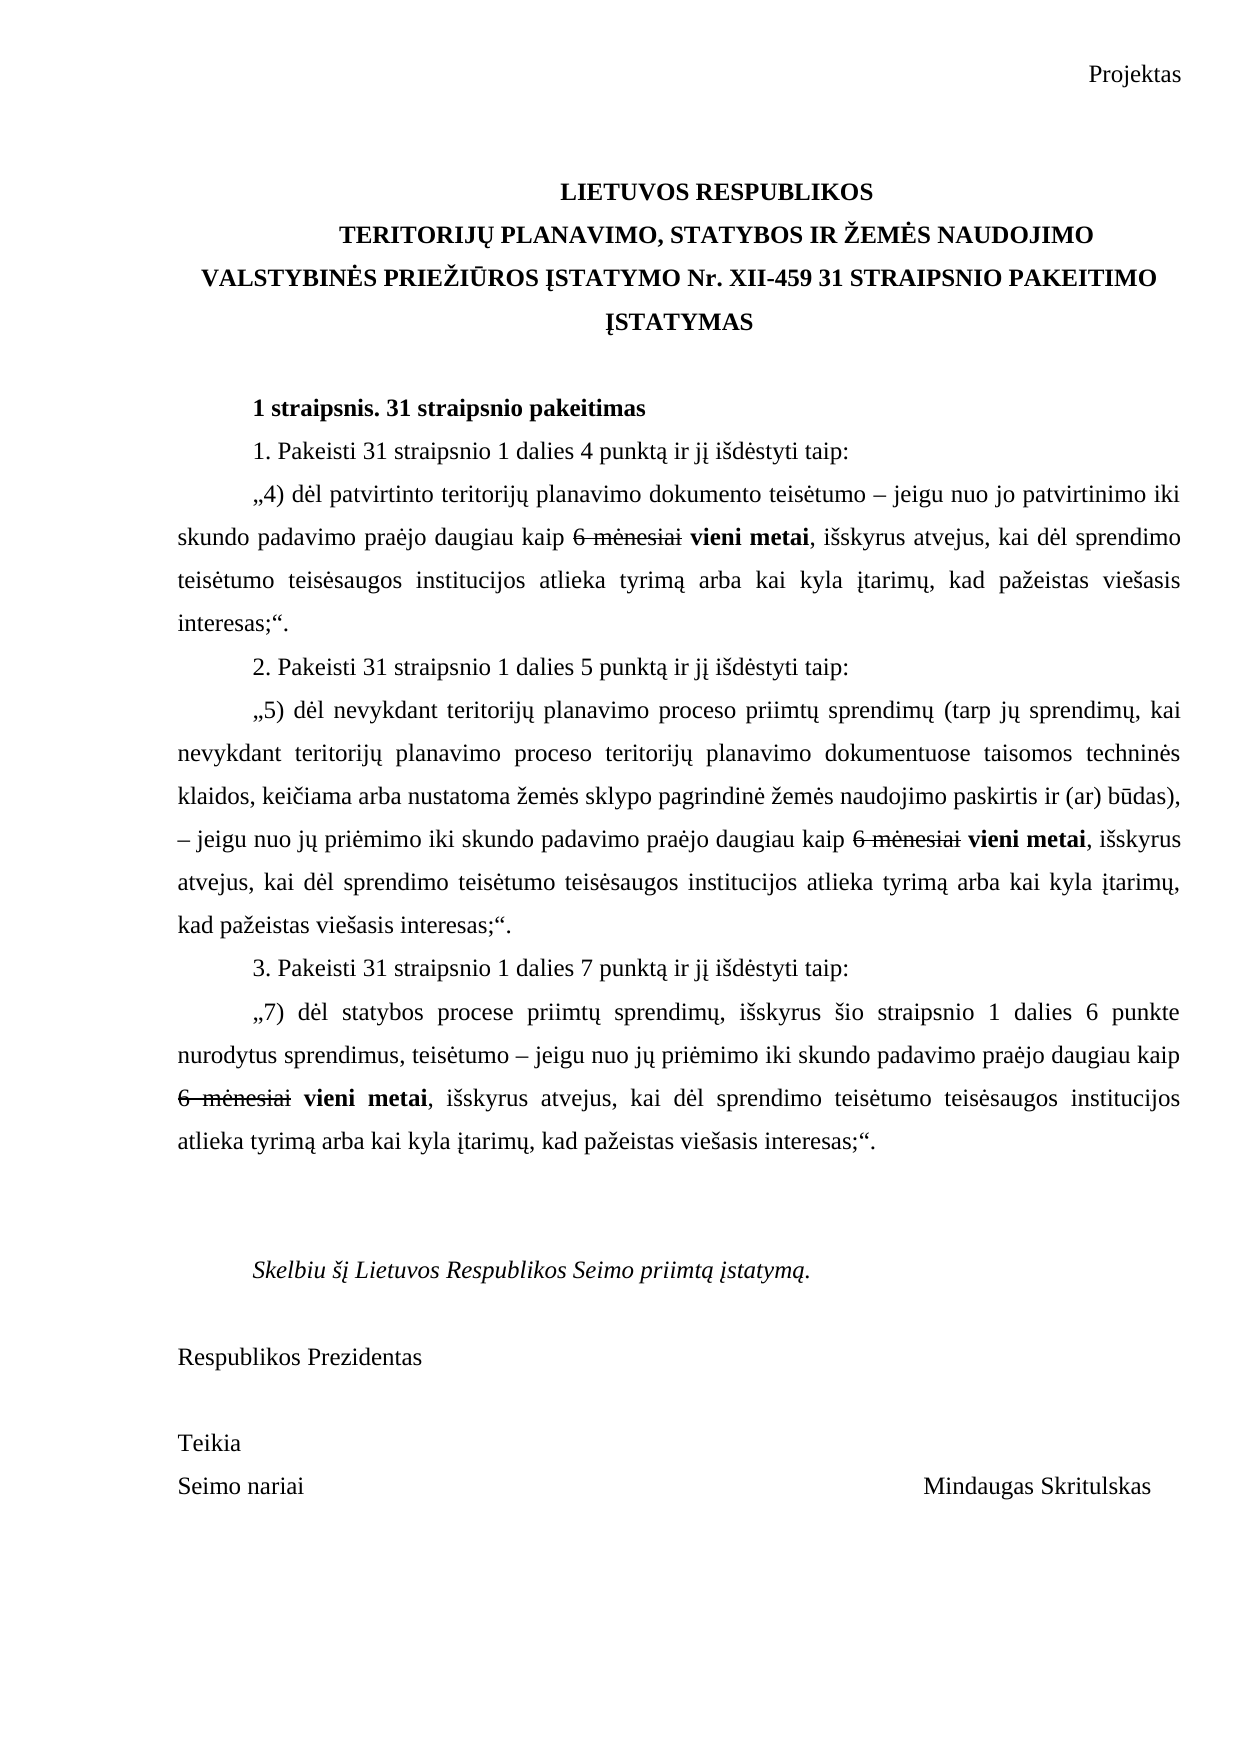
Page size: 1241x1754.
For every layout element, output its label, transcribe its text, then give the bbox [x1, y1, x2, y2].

text „5) dėl nevykdant teritorijų planavimo proceso priimtų sprendimų (tarp jų sprendimų, kai nevykdant teritorijų planavimo proceso teritorijų planavimo dokumentuose taisomos techninės klaidos, keičiama arba nustatoma žemės sklypo pagrindinė žemės naudojimo paskirtis ir (ar) būdas), – jeigu nuo jų priėmimo iki skundo padavimo praėjo daugiau kaip 6 mėnesiai vieni metai, išskyrus atvejus, kai dėl sprendimo teisėtumo teisėsaugos institucijos atlieka tyrimą arba kai kyla įtarimų, kad pažeistas viešasis interesas;“. [177, 695, 1181, 939]
text Seimo nariai Mindaugas Skritulskas [177, 1471, 1181, 1500]
text Teikia [177, 1428, 1181, 1457]
text 1 straipsnis. 31 straipsnio pakeitimas [177, 393, 1181, 422]
text Respublikos Prezidentas [177, 1342, 1181, 1370]
text 3. Pakeisti 31 straipsnio 1 dalies 7 punktą ir jį išdėstyti taip: [177, 953, 1181, 982]
text 1. Pakeisti 31 straipsnio 1 dalies 4 punktą ir jį išdėstyti taip: [177, 436, 1181, 465]
text Skelbiu šį Lietuvos Respublikos Seimo priimtą įstatymą. [177, 1255, 1181, 1284]
text „4) dėl patvirtinto teritorijų planavimo dokumento teisėtumo – jeigu nuo jo patvirtinimo iki skundo padavimo praėjo daugiau kaip 6 mėnesiai vieni metai, išskyrus atvejus, kai dėl sprendimo teisėtumo teisėsaugos institucijos atlieka tyrimą arba kai kyla įtarimų, kad pažeistas viešasis interesas;“. [177, 479, 1181, 637]
text 2. Pakeisti 31 straipsnio 1 dalies 5 punktą ir jį išdėstyti taip: [177, 652, 1181, 680]
text LIETUVOS RESPUBLIKOS [177, 177, 1181, 206]
text TERITORIJŲ PLANAVIMO, STATYBOS IR ŽEMĖS NAUDOJIMO VALSTYBINĖS PRIEŽIŪROS ĮSTATYMO Nr. XII-459 31 STRAIPSNIO PAKEITIMO ĮSTATYMAS [177, 220, 1181, 335]
text „7) dėl statybos procese priimtų sprendimų, išskyrus šio straipsnio 1 dalies 6 punkte nurodytus sprendimus, teisėtumo – jeigu nuo jų priėmimo iki skundo padavimo praėjo daugiau kaip 6 mėnesiai vieni metai, išskyrus atvejus, kai dėl sprendimo teisėtumo teisėsaugos institucijos atlieka tyrimą arba kai kyla įtarimų, kad pažeistas viešasis interesas;“. [177, 997, 1181, 1155]
